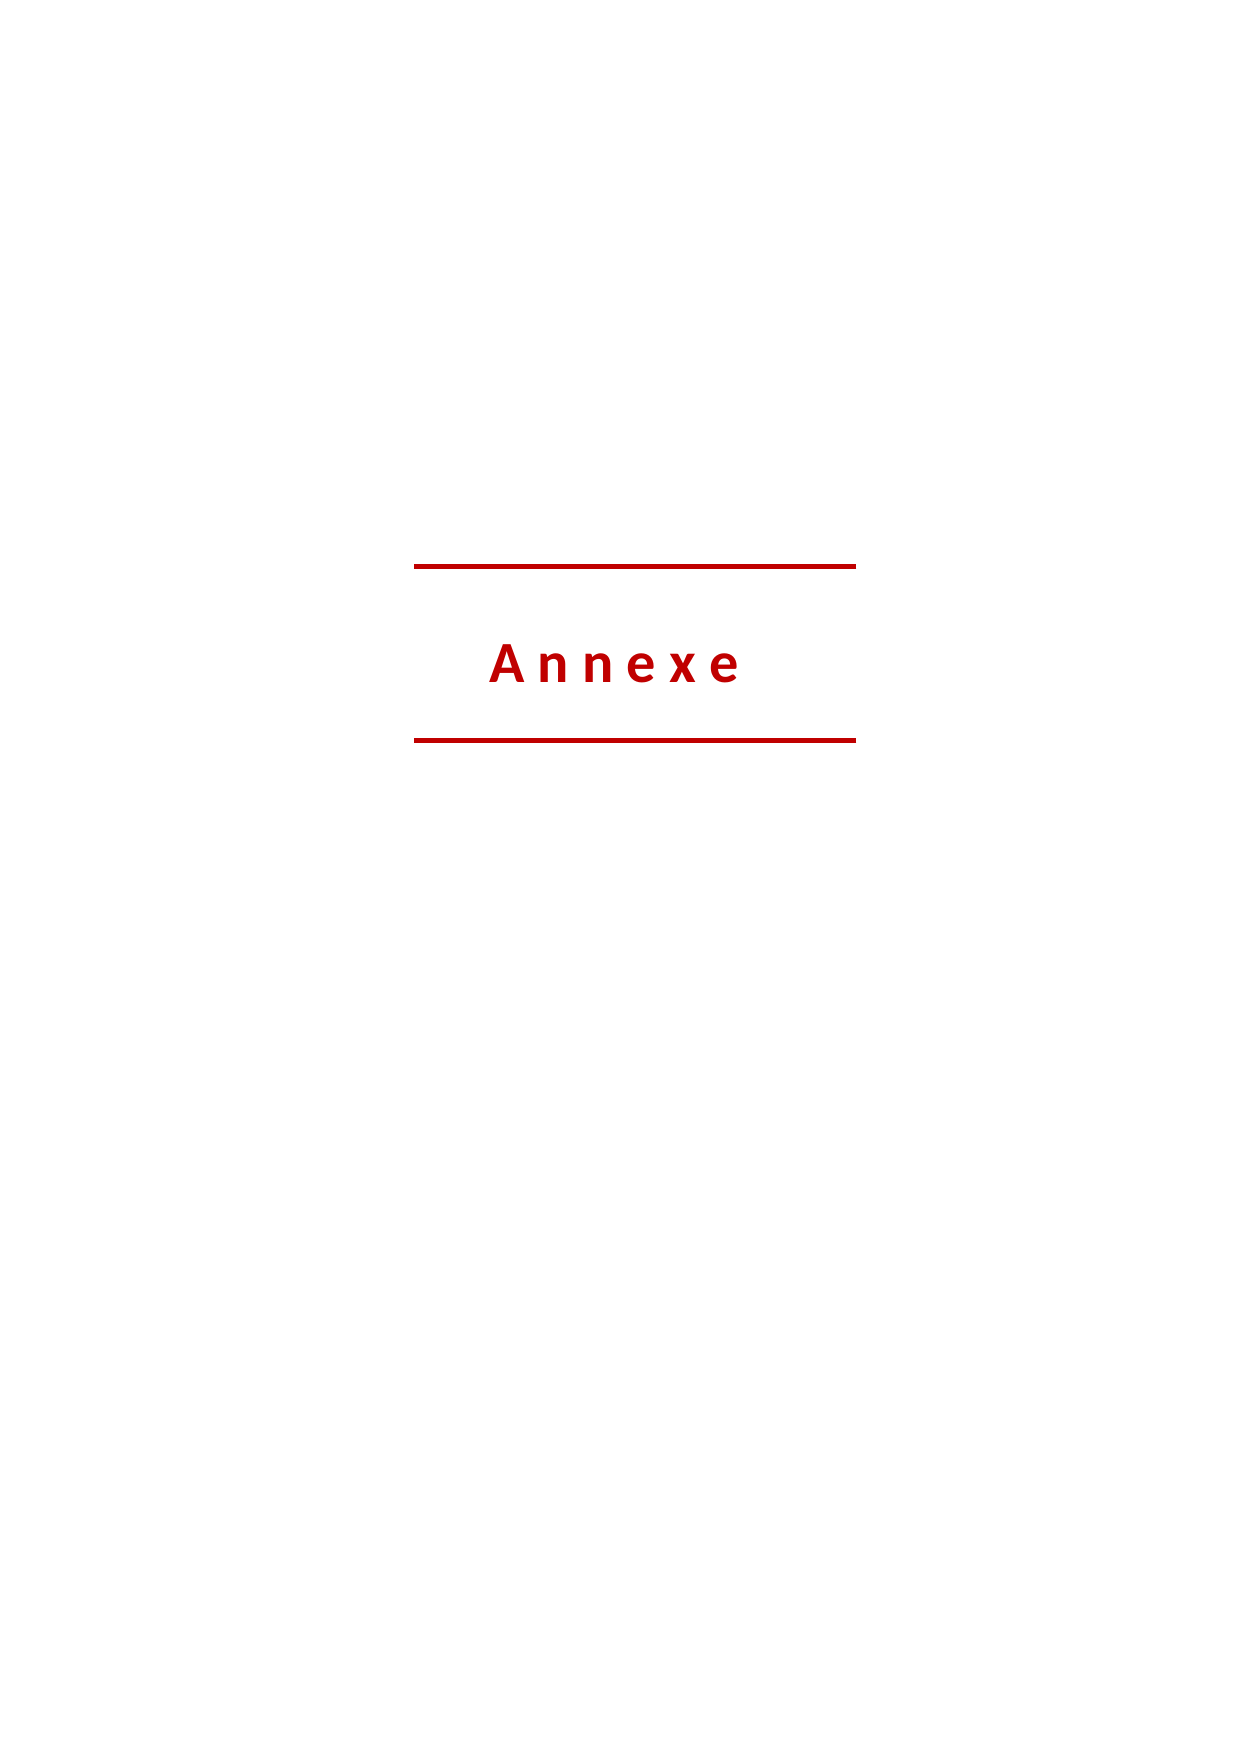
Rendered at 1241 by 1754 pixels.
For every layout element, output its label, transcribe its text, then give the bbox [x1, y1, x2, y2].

text A n n e x e [118, 626, 1122, 697]
